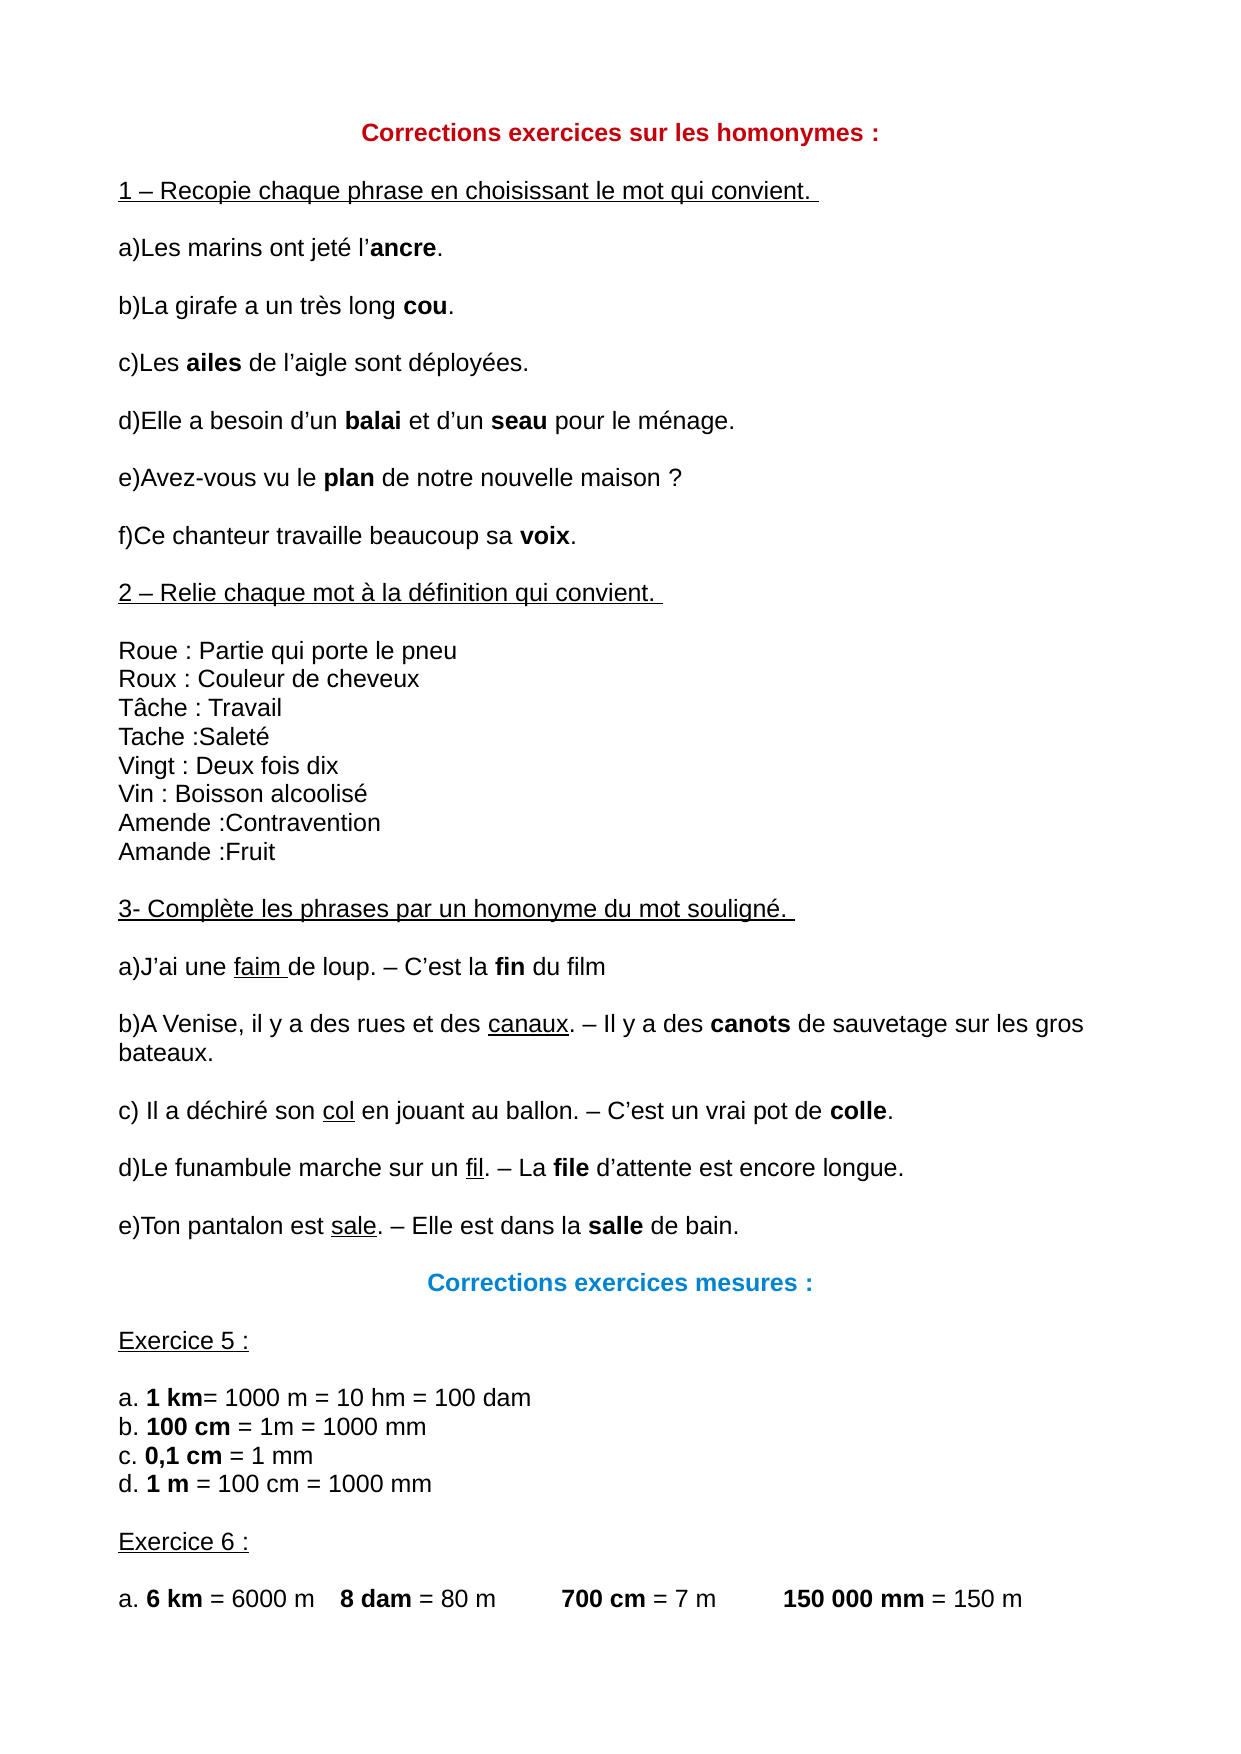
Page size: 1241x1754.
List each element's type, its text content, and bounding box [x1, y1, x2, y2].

text Roue : Partie qui porte le pneu [118, 636, 1122, 664]
text 3- Complète les phrases par un homonyme du mot souligné. [118, 894, 1122, 923]
text a)J’ai une faim de loup. – C’est la fin du film [118, 952, 1122, 981]
text b. 100 cm = 1m = 1000 mm [118, 1412, 1122, 1441]
text b)A Venise, il y a des rues et des canaux. – Il y a des canots de sauvetage sur les gros bateaux. [118, 1009, 1122, 1067]
text Vingt : Deux fois dix [118, 751, 1122, 779]
text Exercice 6 : [118, 1527, 1122, 1556]
text a. 6 km = 6000 m 8 dam = 80 m 700 cm = 7 m 150 000 mm = 150 m [118, 1584, 1122, 1613]
text a)Les marins ont jeté l’ancre. [118, 233, 1122, 262]
text 1 – Recopie chaque phrase en choisissant le mot qui convient. [118, 176, 1122, 204]
text f)Ce chanteur travaille beaucoup sa voix. [118, 521, 1122, 549]
text Amende :Contravention [118, 808, 1122, 837]
text Amande :Fruit [118, 837, 1122, 866]
text d)Le funambule marche sur un fil. – La file d’attente est encore longue. [118, 1153, 1122, 1182]
text c) Il a déchiré son col en jouant au ballon. – C’est un vrai pot de colle. [118, 1096, 1122, 1124]
text c. 0,1 cm = 1 mm [118, 1441, 1122, 1469]
text Corrections exercices sur les homonymes : [118, 118, 1122, 147]
text Tache :Saleté [118, 722, 1122, 751]
text b)La girafe a un très long cou. [118, 291, 1122, 319]
text Vin : Boisson alcoolisé [118, 779, 1122, 808]
text e)Avez-vous vu le plan de notre nouvelle maison ? [118, 463, 1122, 492]
text 2 – Relie chaque mot à la définition qui convient. [118, 578, 1122, 607]
text d. 1 m = 100 cm = 1000 mm [118, 1469, 1122, 1498]
text Exercice 5 : [118, 1326, 1122, 1354]
text Corrections exercices mesures : [118, 1268, 1122, 1297]
text e)Ton pantalon est sale. – Elle est dans la salle de bain. [118, 1211, 1122, 1239]
text Roux : Couleur de cheveux [118, 664, 1122, 693]
text a. 1 km= 1000 m = 10 hm = 100 dam [118, 1383, 1122, 1412]
text d)Elle a besoin d’un balai et d’un seau pour le ménage. [118, 406, 1122, 434]
text Tâche : Travail [118, 693, 1122, 722]
text c)Les ailes de l’aigle sont déployées. [118, 348, 1122, 377]
